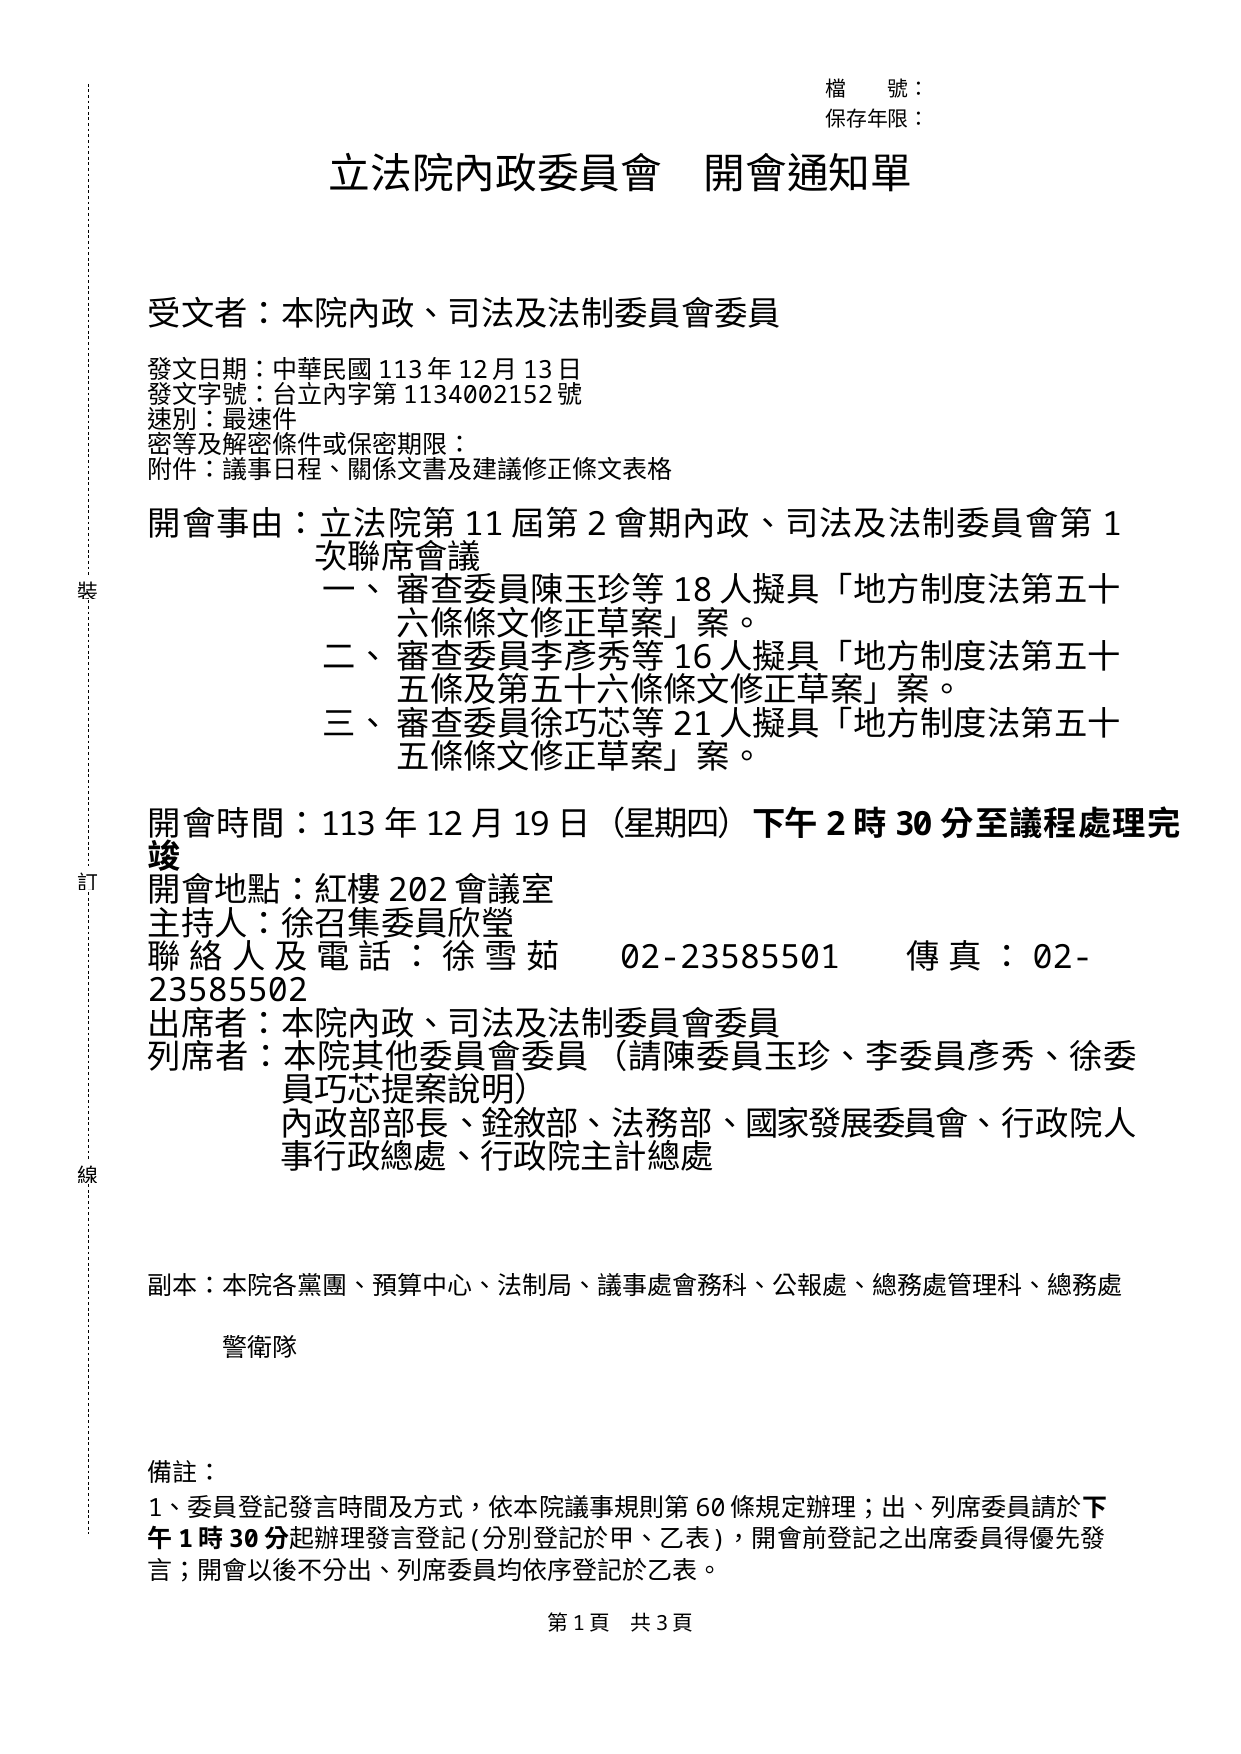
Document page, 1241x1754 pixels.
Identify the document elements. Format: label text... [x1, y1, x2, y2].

list 委員登記發言時間及方式，依本院議事規則第60條規定辦理；出、列席委員請於下午1時30分起辦理發言登記(分別登記於甲、乙表)，開會前登記之出席委員得優先發言；開會以後不分出、列席委員均依序登記於乙表。 [148, 1492, 1107, 1585]
text 附件：議事日程、關係文書及建議修正條文表格 [148, 458, 1092, 483]
text 主持人：徐召集委員欣瑩 [148, 908, 1092, 942]
text 受文者：本院內政、司法及法制委員會委員 [148, 296, 1092, 333]
text 檔 號： [825, 72, 1070, 102]
text 出席者：本院內政、司法及法制委員會委員 [148, 1008, 1092, 1042]
text 發文字號：台立內字第1134002152號 [148, 383, 1092, 408]
text 開會事由：立法院第11屆第2會期內政、司法及法制委員會第1次聯席會議 [148, 508, 1122, 575]
text 開會時間：113年12月19日（星期四）下午2時30分至議程處理完竣 [148, 808, 1181, 875]
text 密等及解密條件或保密期限： [148, 433, 1092, 458]
text 副本：本院各黨團、預算中心、法制局、議事處會務科、公報處、總務處管理科、總務處警衛隊 [148, 1242, 1137, 1367]
text 列席者：本院其他委員會委員、（請陳委員玉珍、李委員彥秀、徐委員巧芯提案說明） [148, 1042, 1137, 1108]
title 立法院內政委員會 開會通知單 [148, 158, 1092, 233]
text 開會地點：紅樓202會議室 [148, 875, 1092, 908]
title [810, 64, 1085, 151]
text 備註： [148, 1429, 1092, 1492]
text 速別：最速件 [148, 408, 1092, 433]
text 三、 審查委員徐巧芯等21人擬具「地方制度法第五十五條條文修正草案」案。 [323, 708, 1122, 775]
text 聯絡人及電話：徐雪茹 02-23585501 傳真：02-23585502 [148, 942, 1092, 1008]
text 保存年限： [825, 102, 1070, 132]
text 內政部部長、銓敘部、法務部、國家發展委員會、行政院人事行政總處、行政院主計總處 [280, 1108, 1137, 1175]
text 二、 審查委員李彥秀等16人擬具「地方制度法第五十五條及第五十六條條文修正草案」案。 [323, 642, 1122, 708]
text 一、 審查委員陳玉珍等18人擬具「地方制度法第五十六條條文修正草案」案。 [323, 575, 1122, 642]
text 發文日期：中華民國113年12月13日 [148, 358, 1092, 383]
